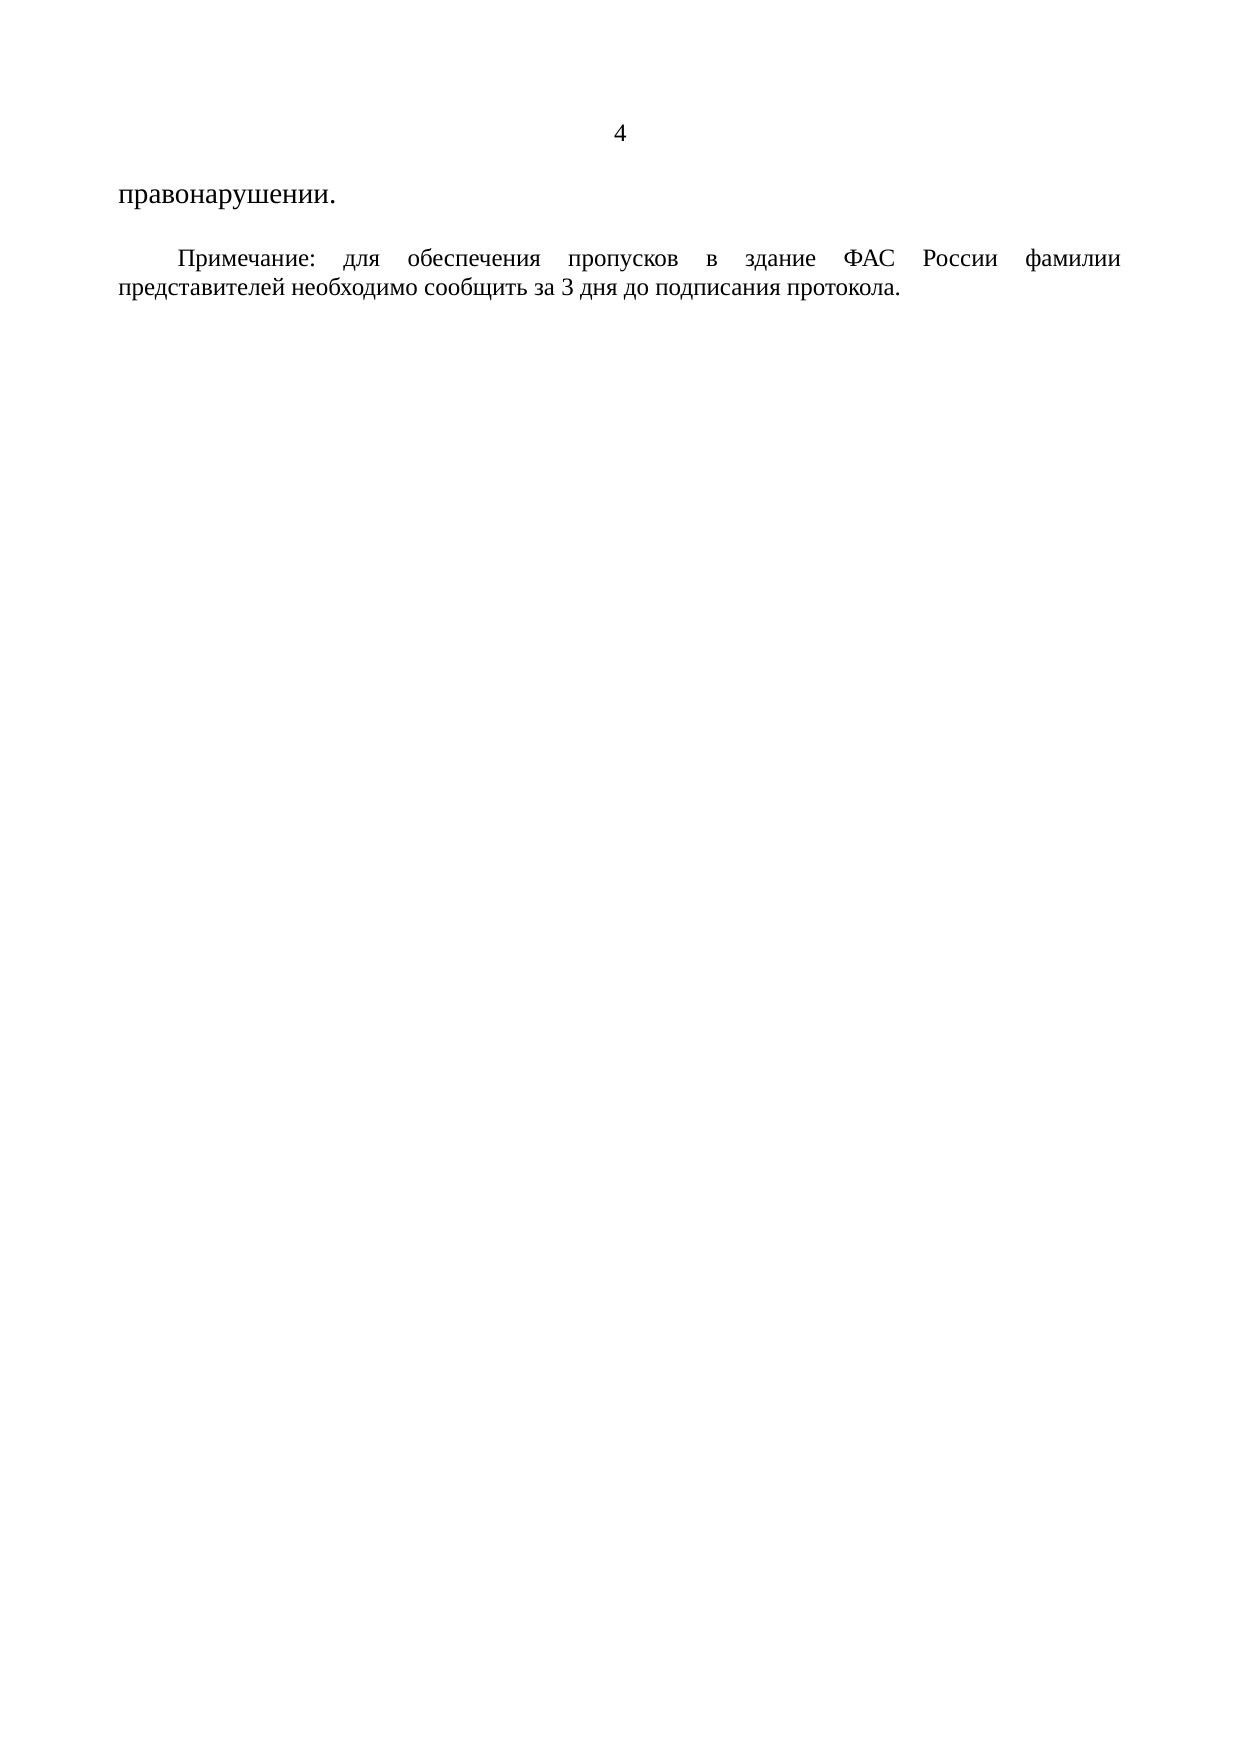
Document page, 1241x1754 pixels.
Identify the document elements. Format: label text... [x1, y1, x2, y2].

text Примечание: для обеспечения пропусков в здание ФАС России фамилии представителей необходимо сообщить за 3 дня до подписания протокола. [118, 243, 1122, 301]
text правонарушении. [118, 176, 1122, 210]
